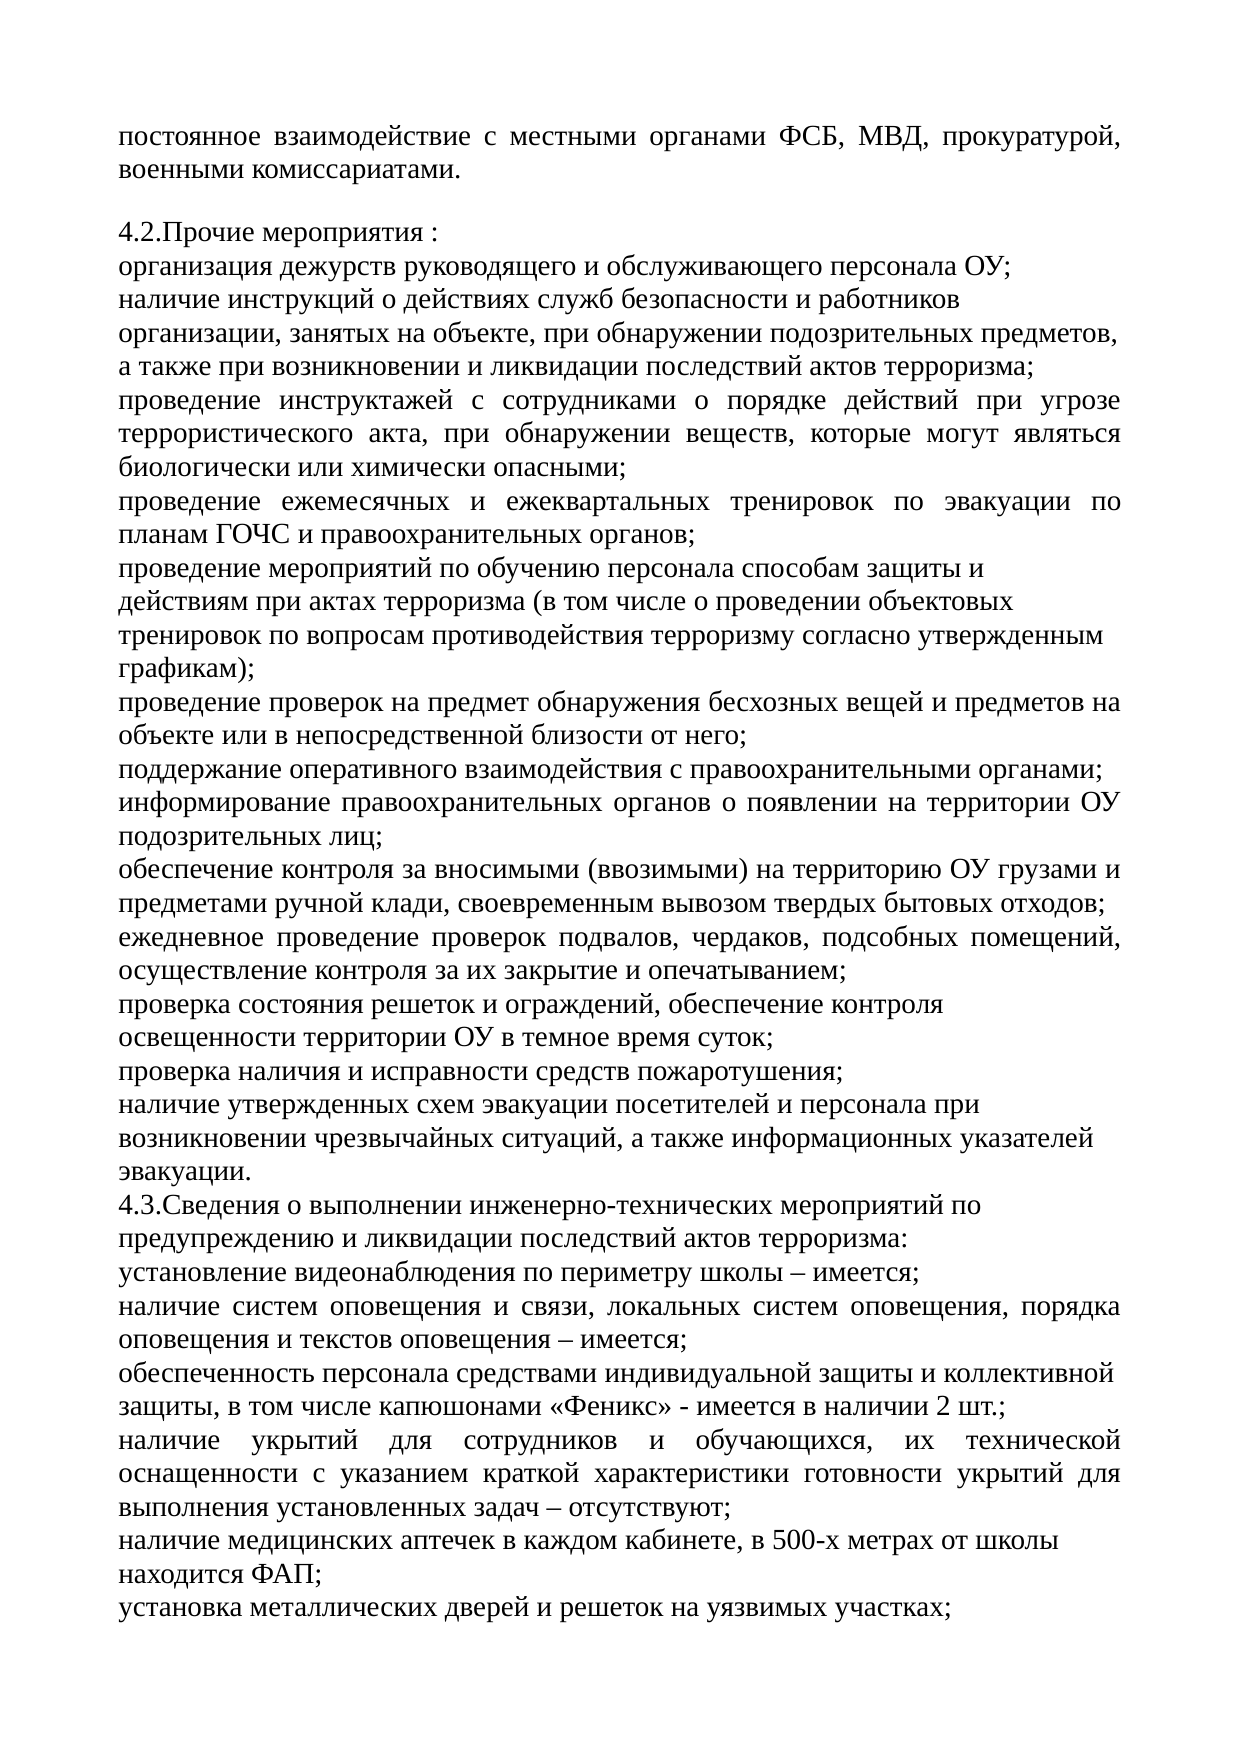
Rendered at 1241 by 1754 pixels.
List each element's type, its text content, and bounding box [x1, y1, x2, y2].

text установка металлических дверей и решеток на уязвимых участках; [118, 1589, 1122, 1623]
text проведение проверок на предмет обнаружения бесхозных вещей и предметов на объекте или в непосредственной близости от него; [118, 684, 1122, 751]
text проверка состояния решеток и ограждений, обеспечение контроля освещенности территории ОУ в темное время суток; [118, 986, 1122, 1053]
text информирование правоохранительных органов о появлении на территории ОУ подозрительных лиц; [118, 784, 1122, 852]
text ежедневное проведение проверок подвалов, чердаков, подсобных помещений, осуществление контроля за их закрытие и опечатыванием; [118, 919, 1122, 986]
text наличие утвержденных схем эвакуации посетителей и персонала при возникновении чрезвычайных ситуаций, а также информационных указателей эвакуации. [118, 1086, 1122, 1187]
text наличие медицинских аптечек в каждом кабинете, в 500-х метрах от школы находится ФАП; [118, 1522, 1122, 1589]
text проведение ежемесячных и ежеквартальных тренировок по эвакуации по планам ГОЧС и правоохранительных органов; [118, 483, 1122, 550]
text проведение инструктажей с сотрудниками о порядке действий при угрозе террористического акта, при обнаружении веществ, которые могут являться биологически или химически опасными; [118, 382, 1122, 483]
text наличие инструкций о действиях служб безопасности и работников организации, занятых на объекте, при обнаружении подозрительных предметов, а также при возникновении и ликвидации последствий актов терроризма; [118, 281, 1122, 382]
text 4.2.Прочие мероприятия : [118, 214, 1122, 248]
text организация дежурств руководящего и обслуживающего персонала ОУ; [118, 248, 1122, 281]
text установление видеонаблюдения по периметру школы – имеется; [118, 1254, 1122, 1288]
text 4.3.Сведения о выполнении инженерно-технических мероприятий по предупреждению и ликвидации последствий актов терроризма: [118, 1187, 1122, 1254]
text обеспеченность персонала средствами индивидуальной защиты и коллективной защиты, в том числе капюшонами «Феникс» - имеется в наличии 2 шт.; [118, 1355, 1122, 1422]
text поддержание оперативного взаимодействия с правоохранительными органами; [118, 751, 1122, 784]
text наличие систем оповещения и связи, локальных систем оповещения, порядка оповещения и текстов оповещения – имеется; [118, 1288, 1122, 1355]
text постоянное взаимодействие с местными органами ФСБ, МВД, прокуратурой, военными комиссариатами. [118, 118, 1122, 185]
text проверка наличия и исправности средств пожаротушения; [118, 1053, 1122, 1086]
text проведение мероприятий по обучению персонала способам защиты и действиям при актах терроризма (в том числе о проведении объектовых тренировок по вопросам противодействия терроризму согласно утвержденным графикам); [118, 550, 1122, 684]
text наличие укрытий для сотрудников и обучающихся, их технической оснащенности с указанием краткой характеристики готовности укрытий для выполнения установленных задач – отсутствуют; [118, 1422, 1122, 1522]
text обеспечение контроля за вносимыми (ввозимыми) на территорию ОУ грузами и предметами ручной клади, своевременным вывозом твердых бытовых отходов; [118, 852, 1122, 919]
